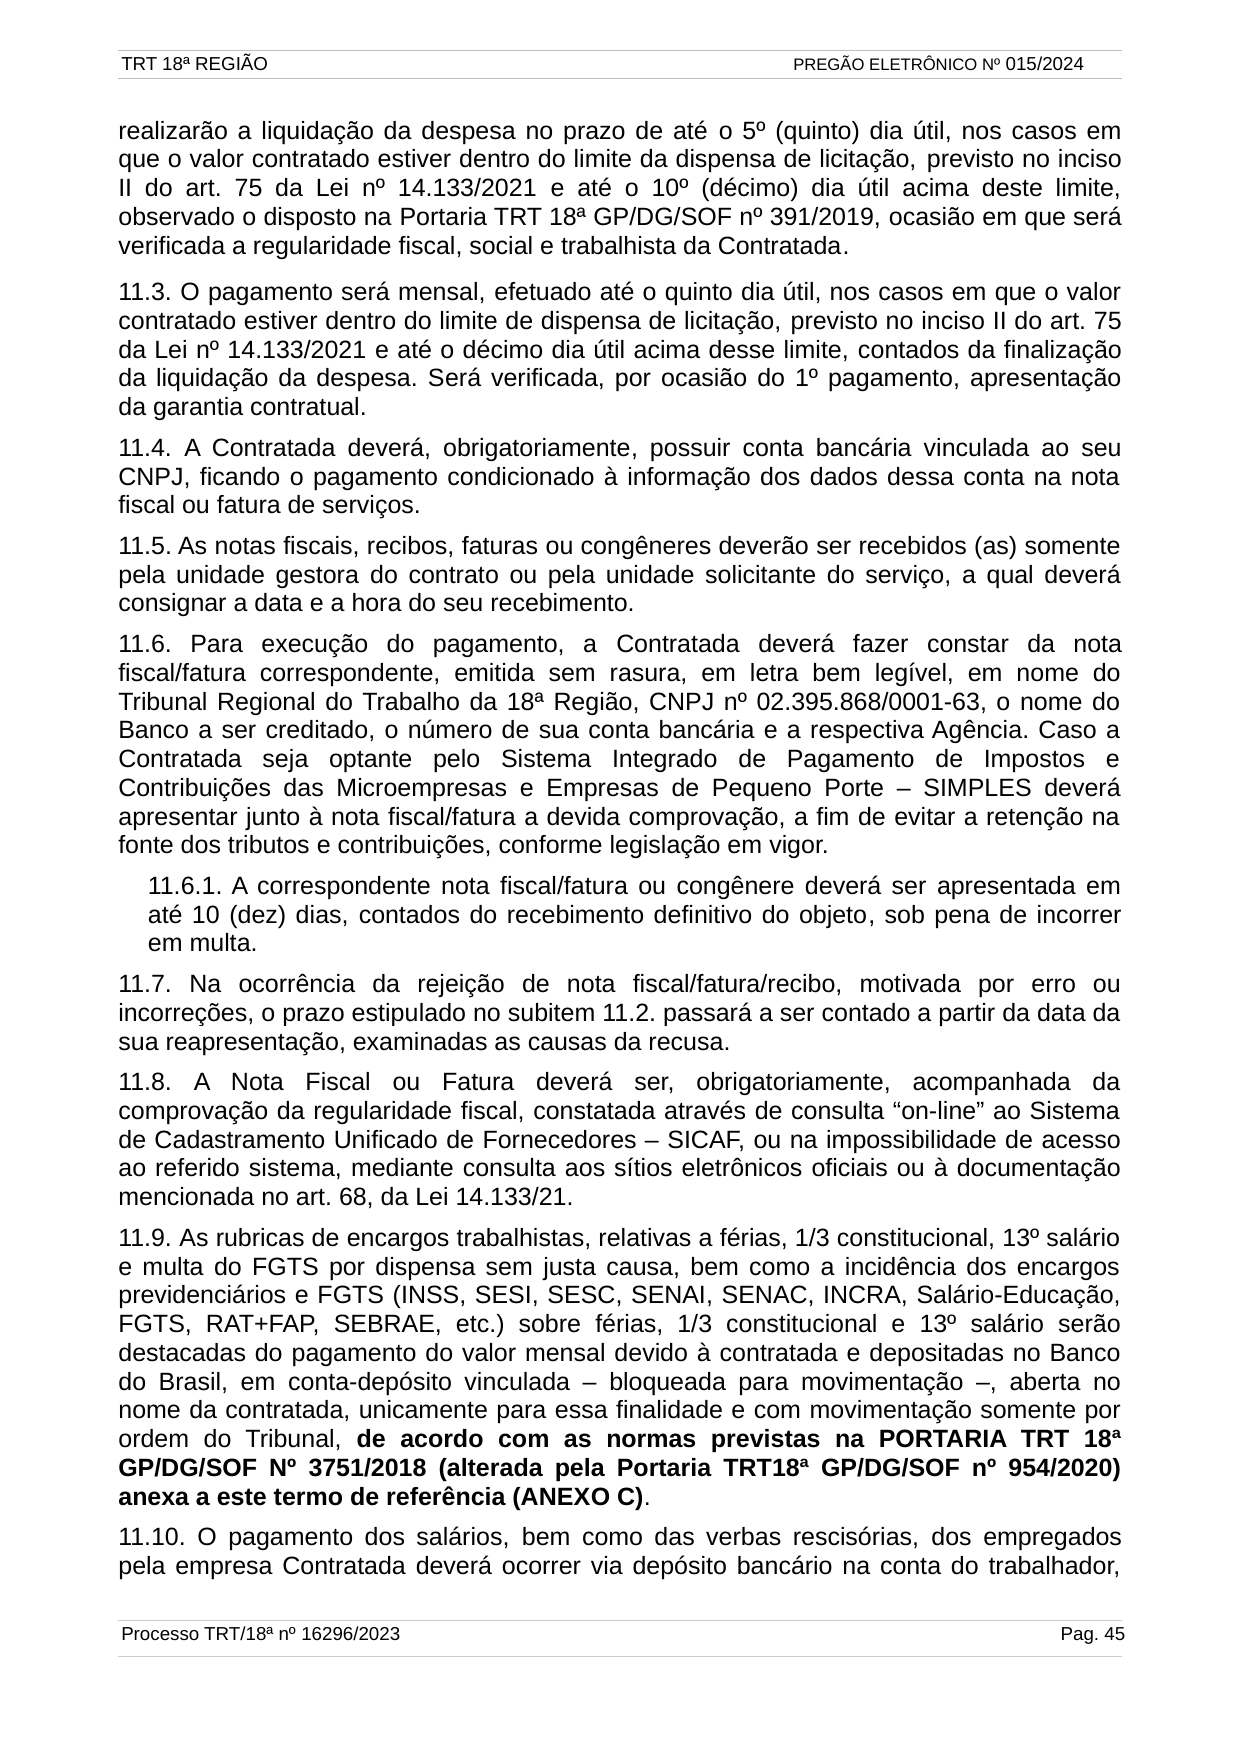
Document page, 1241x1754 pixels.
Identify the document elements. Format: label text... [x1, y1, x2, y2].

text 11.7. Na ocorrência da rejeição de nota fiscal/fatura/recibo, motivada por erro ou incorreções, o prazo estipulado no subitem 11.2. passará a ser contado a partir da data da sua reapresentação, examinadas as causas da recusa. [118, 969, 1122, 1055]
text 11.6. Para execução do pagamento, a Contratada deverá fazer constar da nota fiscal/fatura correspondente, emitida sem rasura, em letra bem legível, em nome do Tribunal Regional do Trabalho da 18ª Região, CNPJ nº 02.395.868/0001-63, o nome do Banco a ser creditado, o número de sua conta bancária e a respectiva Agência. Caso a Contratada seja optante pelo Sistema Integrado de Pagamento de Impostos e Contribuições das Microempresas e Empresas de Pequeno Porte – SIMPLES deverá apresentar junto à nota fiscal/fatura a devida comprovação, a fim de evitar a retenção na fonte dos tributos e contribuições, conforme legislação em vigor. [118, 629, 1122, 859]
text realizarão a liquidação da despesa no prazo de até o 5º (quinto) dia útil, nos casos em que o valor contratado estiver dentro do limite da dispensa de licitação, previsto no inciso II do art. 75 da Lei nº 14.133/2021 e até o 10º (décimo) dia útil acima deste limite, observado o disposto na Portaria TRT 18ª GP/DG/SOF nº 391/2019, ocasião em que será verificada a regularidade fiscal, social e trabalhista da Contratada. [118, 116, 1122, 259]
text 11.10. O pagamento dos salários, bem como das verbas rescisórias, dos empregados pela empresa Contratada deverá ocorrer via depósito bancário na conta do trabalhador, [118, 1522, 1122, 1579]
text 11.4. A Contratada deverá, obrigatoriamente, possuir conta bancária vinculada ao seu CNPJ, ficando o pagamento condicionado à informação dos dados dessa conta na nota fiscal ou fatura de serviços. [118, 433, 1122, 519]
text 11.6.1. A correspondente nota fiscal/fatura ou congênere deverá ser apresentada em até 10 (dez) dias, contados do recebimento definitivo do objeto, sob pena de incorrer em multa. [148, 871, 1122, 957]
text 11.9. As rubricas de encargos trabalhistas, relativas a férias, 1/3 constitucional, 13º salário e multa do FGTS por dispensa sem justa causa, bem como a incidência dos encargos previdenciários e FGTS (INSS, SESI, SESC, SENAI, SENAC, INCRA, Salário-Educação, FGTS, RAT+FAP, SEBRAE, etc.) sobre férias, 1/3 constitucional e 13º salário serão destacadas do pagamento do valor mensal devido à contratada e depositadas no Banco do Brasil, em conta-depósito vinculada – bloqueada para movimentação –, aberta no nome da contratada, unicamente para essa finalidade e com movimentação somente por ordem do Tribunal, de acordo com as normas previstas na PORTARIA TRT 18ª GP/DG/SOF Nº 3751/2018 (alterada pela Portaria TRT18ª GP/DG/SOF nº 954/2020) anexa a este termo de referência (ANEXO C). [118, 1223, 1122, 1510]
text 11.5. As notas fiscais, recibos, faturas ou congêneres deverão ser recebidos (as) somente pela unidade gestora do contrato ou pela unidade solicitante do serviço, a qual deverá consignar a data e a hora do seu recebimento. [118, 531, 1122, 617]
text 11.8. A Nota Fiscal ou Fatura deverá ser, obrigatoriamente, acompanhada da comprovação da regularidade fiscal, constatada através de consulta “on-line” ao Sistema de Cadastramento Unificado de Fornecedores – SICAF, ou na impossibilidade de acesso ao referido sistema, mediante consulta aos sítios eletrônicos oficiais ou à documentação mencionada no art. 68, da Lei 14.133/21. [118, 1067, 1122, 1211]
text 11.3. O pagamento será mensal, efetuado até o quinto dia útil, nos casos em que o valor contratado estiver dentro do limite de dispensa de licitação, previsto no inciso II do art. 75 da Lei nº 14.133/2021 e até o décimo dia útil acima desse limite, contados da finalização da liquidação da despesa. Será verificada, por ocasião do 1º pagamento, apresentação da garantia contratual. [118, 277, 1122, 421]
